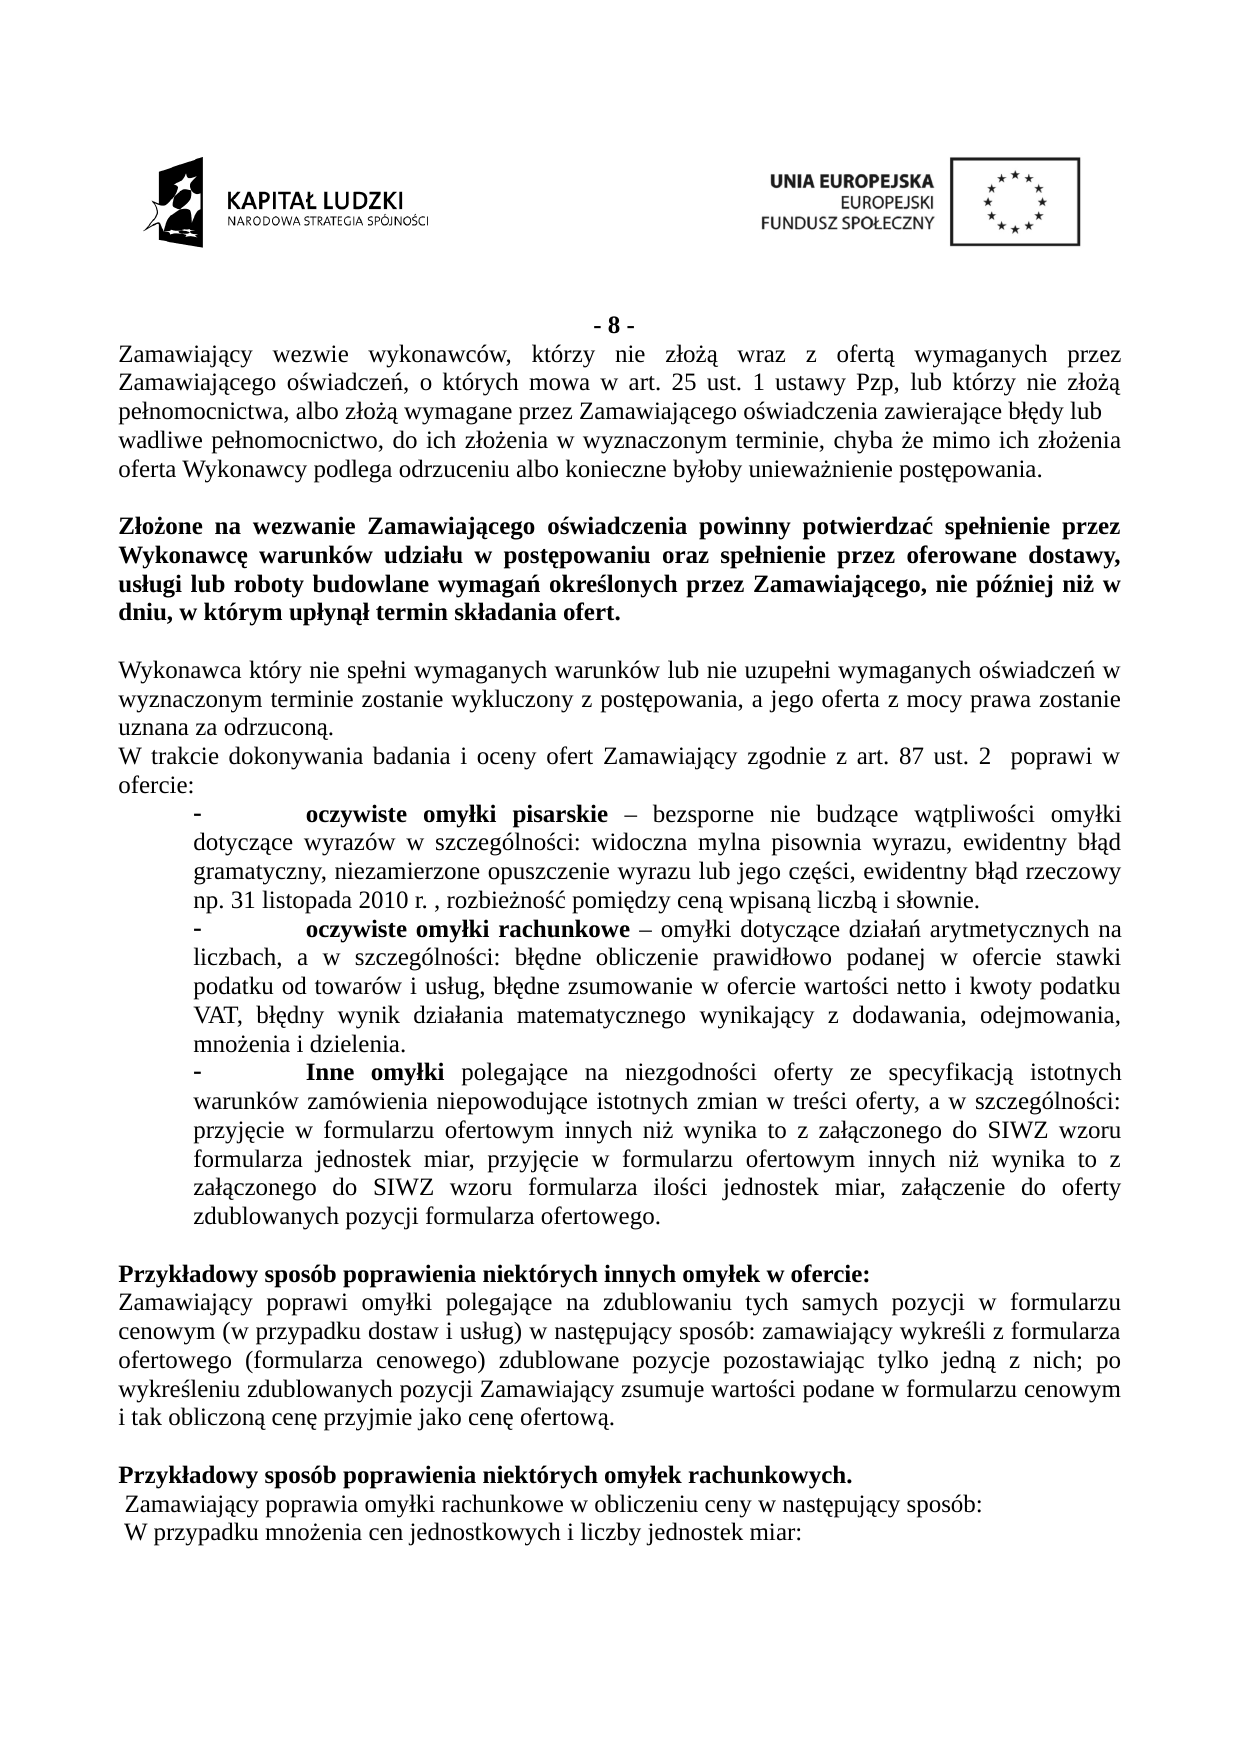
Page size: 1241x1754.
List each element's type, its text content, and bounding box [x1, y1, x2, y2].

list oczywiste omyłki rachunkowe – omyłki dotyczące działań arytmetycznych na liczbach, a w szczególności: błędne obliczenie prawidłowo podanej w ofercie stawki podatku od towarów i usług, błędne zsumowanie w ofercie wartości netto i kwoty podatku VAT, błędny wynik działania matematycznego wynikający z dodawania, odejmowania, mnożenia i dzielenia. [193, 914, 1122, 1057]
text W przypadku mnożenia cen jednostkowych i liczby jednostek miar: [118, 1517, 1122, 1546]
text W trakcie dokonywania badania i oceny ofert Zamawiający zgodnie z art. 87 ust. 2 poprawi w ofercie: [118, 741, 1122, 799]
list Inne omyłki polegające na niezgodności oferty ze specyfikacją istotnych warunków zamówienia niepowodujące istotnych zmian w treści oferty, a w szczególności: przyjęcie w formularzu ofertowym innych niż wynika to z załączonego do SIWZ wzoru formularza jednostek miar, przyjęcie w formularzu ofertowym innych niż wynika to z załączonego do SIWZ wzoru formularza ilości jednostek miar, załączenie do oferty zdublowanych pozycji formularza ofertowego. [193, 1057, 1122, 1230]
list oczywiste omyłki pisarskie – bezsporne nie budzące wątpliwości omyłki dotyczące wyrazów w szczególności: widoczna mylna pisownia wyrazu, ewidentny błąd gramatyczny, niezamierzone opuszczenie wyrazu lub jego części, ewidentny błąd rzeczowy np. 31 listopada 2010 r. , rozbieżność pomiędzy ceną wpisaną liczbą i słownie. [193, 799, 1122, 914]
text Wykonawca który nie spełni wymaganych warunków lub nie uzupełni wymaganych oświadczeń w wyznaczonym terminie zostanie wykluczony z postępowania, a jego oferta z mocy prawa zostanie uznana za odrzuconą. [118, 655, 1122, 741]
text Zamawiający poprawi omyłki polegające na zdublowaniu tych samych pozycji w formularzu cenowym (w przypadku dostaw i usług) w następujący sposób: zamawiający wykreśli z formularza ofertowego (formularza cenowego) zdublowane pozycje pozostawiając tylko jedną z nich; po wykreśleniu zdublowanych pozycji Zamawiający zsumuje wartości podane w formularzu cenowym i tak obliczoną cenę przyjmie jako cenę ofertową. [118, 1287, 1122, 1431]
picture [118, 118, 1122, 282]
text Przykładowy sposób poprawienia niektórych innych omyłek w ofercie: [118, 1259, 1122, 1287]
text Przykładowy sposób poprawienia niektórych omyłek rachunkowych. [118, 1460, 1122, 1489]
text Zamawiający poprawia omyłki rachunkowe w obliczeniu ceny w następujący sposób: [118, 1489, 1122, 1517]
text Złożone na wezwanie Zamawiającego oświadczenia powinny potwierdzać spełnienie przez Wykonawcę warunków udziału w postępowaniu oraz spełnienie przez oferowane dostawy, usługi lub roboty budowlane wymagań określonych przez Zamawiającego, nie później niż w dniu, w którym upłynął termin składania ofert. [118, 511, 1122, 626]
text - 8 - [118, 310, 1122, 339]
text Zamawiający wezwie wykonawców, którzy nie złożą wraz z ofertą wymaganych przez Zamawiającego oświadczeń, o których mowa w art. 25 ust. 1 ustawy Pzp, lub którzy nie złożą pełnomocnictwa, albo złożą wymagane przez Zamawiającego oświadczenia zawierające błędy lub [118, 339, 1122, 425]
text wadliwe pełnomocnictwo, do ich złożenia w wyznaczonym terminie, chyba że mimo ich złożenia oferta Wykonawcy podlega odrzuceniu albo konieczne byłoby unieważnienie postępowania. [118, 425, 1122, 482]
